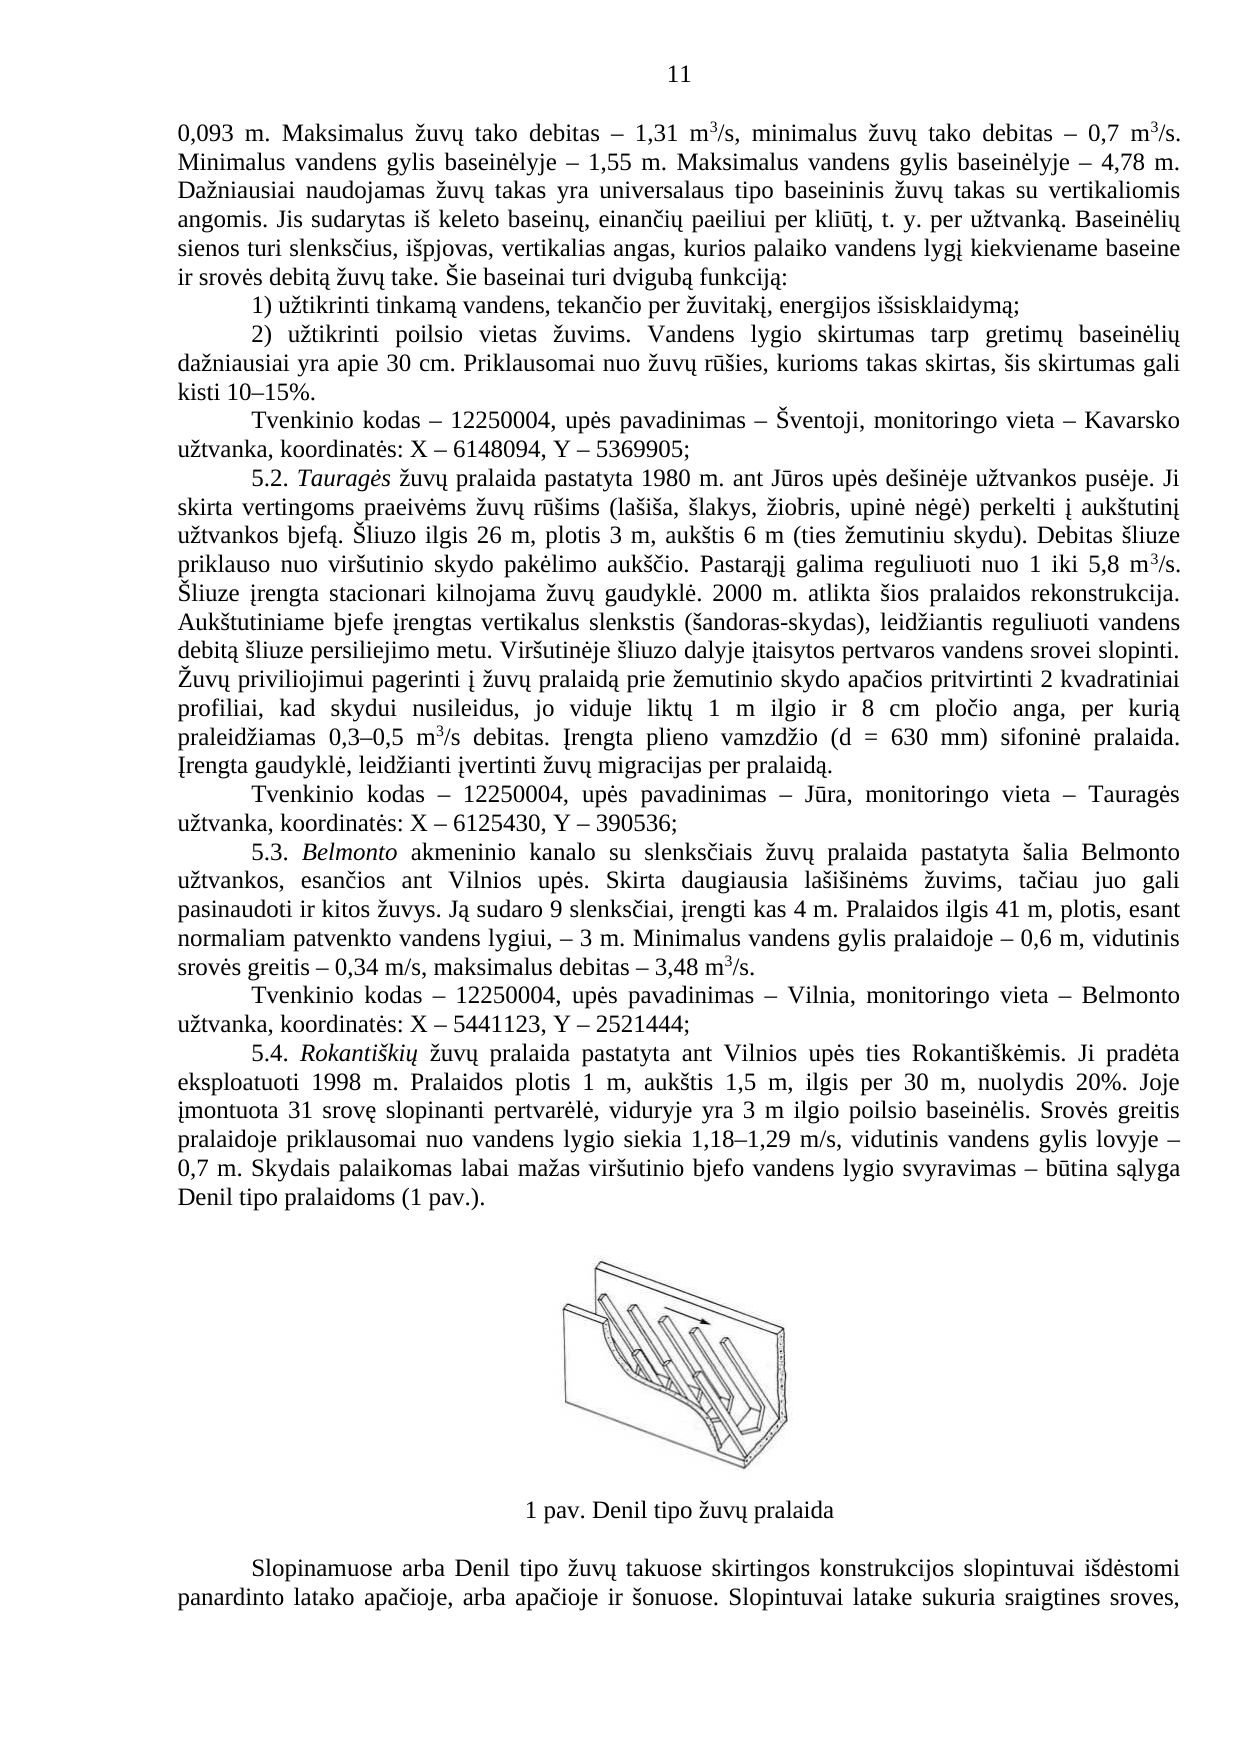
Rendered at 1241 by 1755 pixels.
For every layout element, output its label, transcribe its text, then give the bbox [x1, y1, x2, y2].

text 5.4. Rokantiškių žuvų pralaida pastatyta ant Vilnios upės ties Rokantiškėmis. Ji pradėta eksploatuoti 1998 m. Pralaidos plotis 1 m, aukštis 1,5 m, ilgis per 30 m, nuolydis 20%. Joje įmontuota 31 srovę slopinanti pertvarėlė, viduryje yra 3 m ilgio poilsio baseinėlis. Srovės greitis pralaidoje priklausomai nuo vandens lygio siekia 1,18–1,29 m/s, vidutinis vandens gylis lovyje – 0,7 m. Skydais palaikomas labai mažas viršutinio bjefo vandens lygio svyravimas – būtina sąlyga Denil tipo pralaidoms (1 pav.). [177, 1038, 1181, 1211]
text Slopinamuose arba Denil tipo žuvų takuose skirtingos konstrukcijos slopintuvai išdėstomi panardinto latako apačioje, arba apačioje ir šonuose. Slopintuvai latake sukuria sraigtines sroves, [177, 1553, 1181, 1611]
text 1 pav. Denil tipo žuvų pralaida [177, 1496, 1181, 1524]
text 5.2. Tauragės žuvų pralaida pastatyta 1980 m. ant Jūros upės dešinėje užtvankos pusėje. Ji skirta vertingoms praeivėms žuvų rūšims (lašiša, šlakys, žiobris, upinė nėgė) perkelti į aukštutinį užtvankos bjefą. Šliuzo ilgis 26 m, plotis 3 m, aukštis 6 m (ties žemutiniu skydu). Debitas šliuze priklauso nuo viršutinio skydo pakėlimo aukščio. Pastarąjį galima reguliuoti nuo 1 iki 5,8 m3/s. Šliuze įrengta stacionari kilnojama žuvų gaudyklė. 2000 m. atlikta šios pralaidos rekonstrukcija. Aukštutiniame bjefe įrengtas vertikalus slenkstis (šandoras-skydas), leidžiantis reguliuoti vandens debitą šliuze persiliejimo metu. Viršutinėje šliuzo dalyje įtaisytos pertvaros vandens srovei slopinti. Žuvų priviliojimui pagerinti į žuvų pralaidą prie žemutinio skydo apačios pritvirtinti 2 kvadratiniai profiliai, kad skydui nusileidus, jo viduje liktų 1 m ilgio ir 8 cm pločio anga, per kurią praleidžiamas 0,3–0,5 m3/s debitas. Įrengta plieno vamzdžio (d = 630 mm) sifoninė pralaida. Įrengta gaudyklė, leidžianti įvertinti žuvų migracijas per pralaidą. [177, 463, 1181, 779]
text 1) užtikrinti tinkamą vandens, tekančio per žuvitakį, energijos išsisklaidymą; [177, 291, 1181, 319]
text 0,093 m. Maksimalus žuvų tako debitas – 1,31 m3/s, minimalus žuvų tako debitas – 0,7 m3/s. Minimalus vandens gylis baseinėlyje – 1,55 m. Maksimalus vandens gylis baseinėlyje – 4,78 m. Dažniausiai naudojamas žuvų takas yra universalaus tipo baseininis žuvų takas su vertikaliomis angomis. Jis sudarytas iš keleto baseinų, einančių paeiliui per kliūtį, t. y. per užtvanką. Baseinėlių sienos turi slenksčius, išpjovas, vertikalias angas, kurios palaiko vandens lygį kiekviename baseine ir srovės debitą žuvų take. Šie baseinai turi dvigubą funkciją: [177, 118, 1181, 291]
text 2) užtikrinti poilsio vietas žuvims. Vandens lygio skirtumas tarp gretimų baseinėlių dažniausiai yra apie 30 cm. Priklausomai nuo žuvų rūšies, kurioms takas skirtas, šis skirtumas gali kisti 10–15%. [177, 319, 1181, 406]
text Tvenkinio kodas – 12250004, upės pavadinimas – Jūra, monitoringo vieta – Tauragės užtvanka, koordinatės: X – 6125430, Y – 390536; [177, 779, 1181, 837]
text 5.3. Belmonto akmeninio kanalo su slenksčiais žuvų pralaida pastatyta šalia Belmonto užtvankos, esančios ant Vilnios upės. Skirta daugiausia lašišinėms žuvims, tačiau juo gali pasinaudoti ir kitos žuvys. Ją sudaro 9 slenksčiai, įrengti kas 4 m. Pralaidos ilgis 41 m, plotis, esant normaliam patvenkto vandens lygiui, – 3 m. Minimalus vandens gylis pralaidoje – 0,6 m, vidutinis srovės greitis – 0,34 m/s, maksimalus debitas – 3,48 m3/s. [177, 837, 1181, 981]
text Tvenkinio kodas – 12250004, upės pavadinimas – Šventoji, monitoringo vieta – Kavarsko užtvanka, koordinatės: X – 6148094, Y – 5369905; [177, 406, 1181, 463]
text Tvenkinio kodas – 12250004, upės pavadinimas – Vilnia, monitoringo vieta – Belmonto užtvanka, koordinatės: X – 5441123, Y – 2521444; [177, 981, 1181, 1038]
